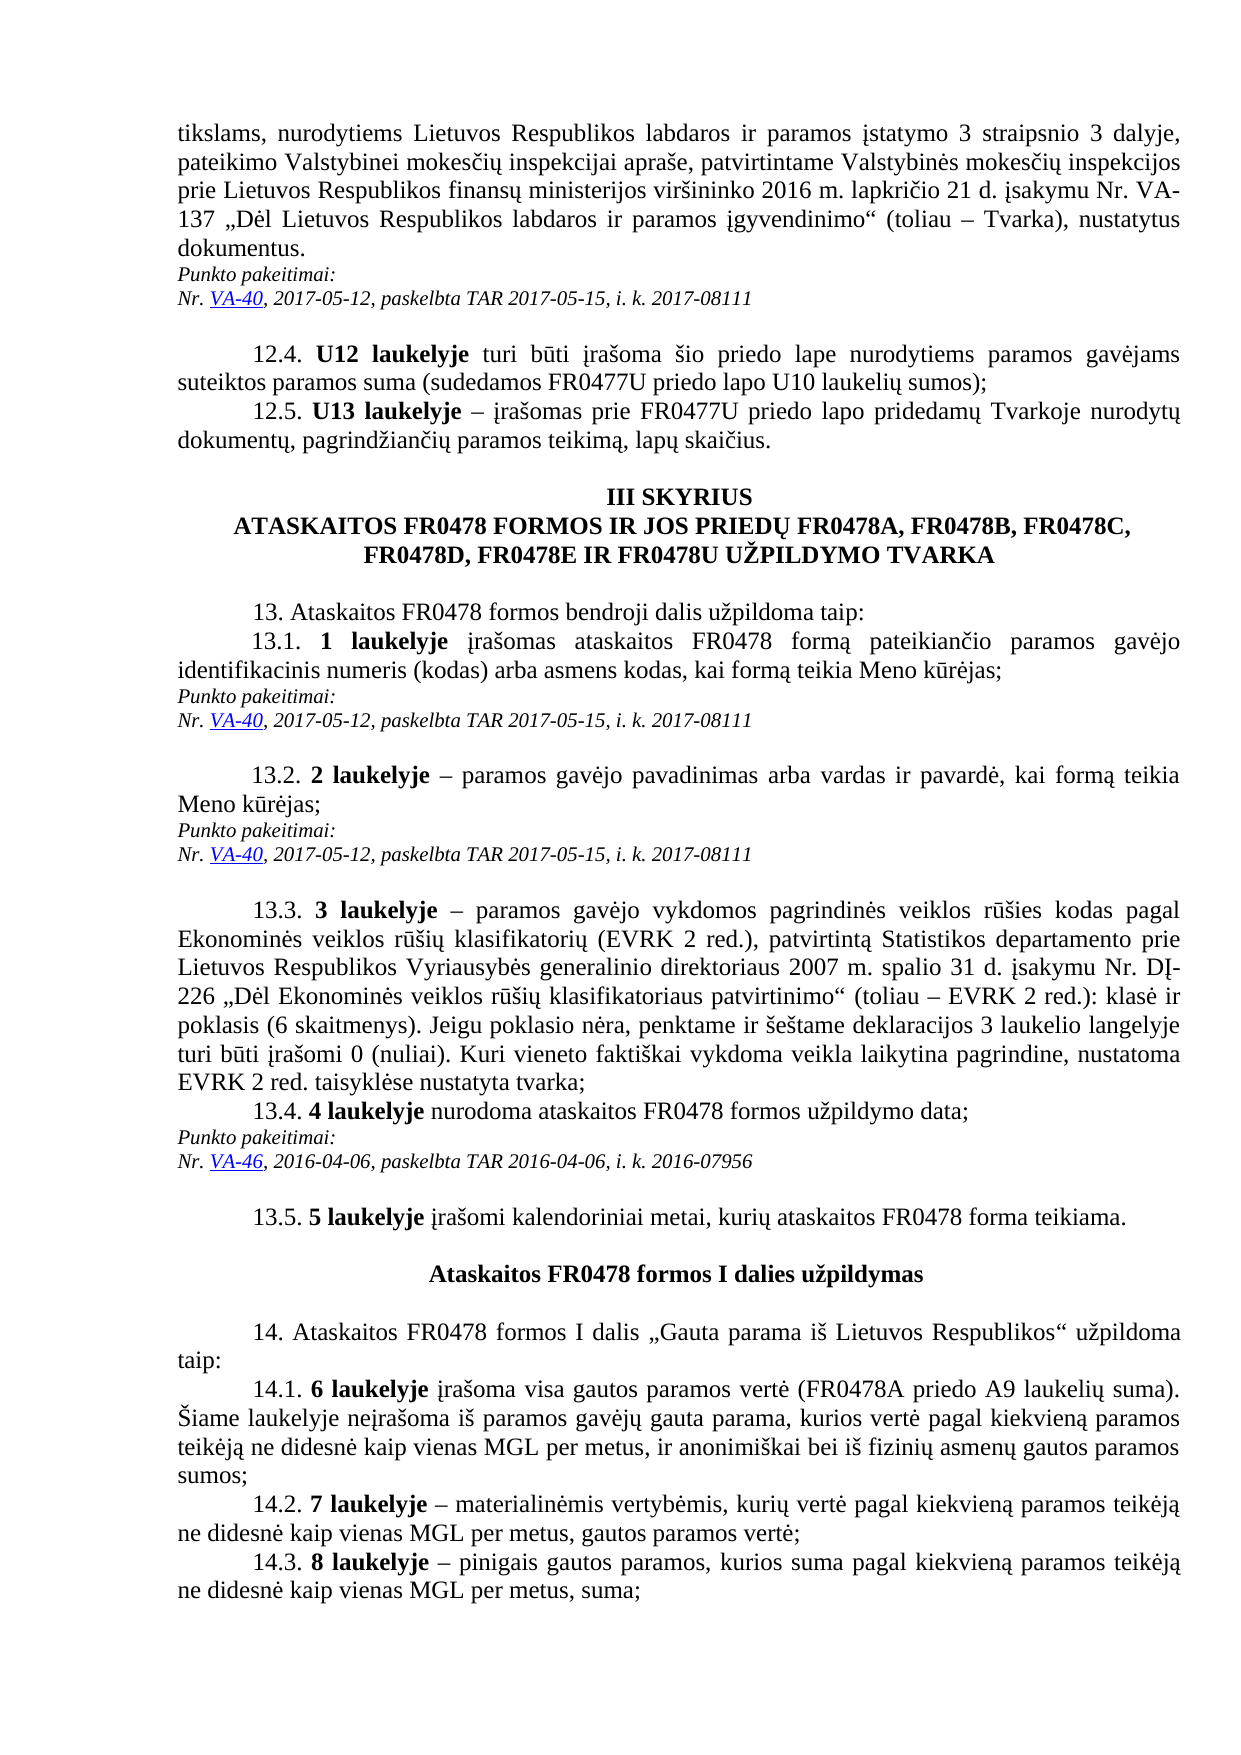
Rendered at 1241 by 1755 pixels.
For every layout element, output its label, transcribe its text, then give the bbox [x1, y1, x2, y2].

text 14.1. 6 laukelyje įrašoma visa gautos paramos vertė (FR0478A priedo A9 laukelių suma). Šiame laukelyje neįrašoma iš paramos gavėjų gauta parama, kurios vertė pagal kiekvieną paramos teikėją ne didesnė kaip vienas MGL per metus, ir anonimiškai bei iš fizinių asmenų gautos paramos sumos; [177, 1374, 1181, 1489]
text 13.5. 5 laukelyje įrašomi kalendoriniai metai, kurių ataskaitos FR0478 forma teikiama. [177, 1202, 1181, 1231]
text 13.1. 1 laukelyje įrašomas ataskaitos FR0478 formą pateikiančio paramos gavėjo identifikacinis numeris (kodas) arba asmens kodas, kai formą teikia Meno kūrėjas; [177, 626, 1181, 684]
text Nr. VA-40, 2017-05-12, paskelbta TAR 2017-05-15, i. k. 2017-08111 [177, 842, 1181, 866]
text Nr. VA-40, 2017-05-12, paskelbta TAR 2017-05-15, i. k. 2017-08111 [177, 286, 1181, 310]
text 13.4. 4 laukelyje nurodoma ataskaitos FR0478 formos užpildymo data; [177, 1096, 1152, 1125]
text Nr. VA-46, 2016-04-06, paskelbta TAR 2016-04-06, i. k. 2016-07956 [177, 1149, 1181, 1173]
text III SKYRIUS [177, 482, 1181, 511]
text Ataskaitos FR0478 formos I dalies užpildymas [177, 1259, 1181, 1288]
text 12.4. U12 laukelyje turi būti įrašoma šio priedo lape nurodytiems paramos gavėjams suteiktos paramos suma (sudedamos FR0477U priedo lapo U10 laukelių sumos); [177, 339, 1181, 396]
text Punkto pakeitimai: [177, 1125, 1181, 1149]
text 14.2. 7 laukelyje – materialinėmis vertybėmis, kurių vertė pagal kiekvieną paramos teikėją ne didesnė kaip vienas MGL per metus, gautos paramos vertė; [177, 1489, 1181, 1547]
text Punkto pakeitimai: [177, 818, 1181, 842]
text ATASKAITOS FR0478 FORMOS IR JOS PRIEDŲ FR0478A, FR0478B, FR0478C, FR0478D, FR0478E IR FR0478U UŽPILDYMO TVARKA [177, 511, 1181, 569]
text 13.3. 3 laukelyje – paramos gavėjo vykdomos pagrindinės veiklos rūšies kodas pagal Ekonominės veiklos rūšių klasifikatorių (EVRK 2 red.), patvirtintą Statistikos departamento prie Lietuvos Respublikos Vyriausybės generalinio direktoriaus 2007 m. spalio 31 d. įsakymu Nr. DĮ-226 „Dėl Ekonominės veiklos rūšių klasifikatoriaus patvirtinimo“ (toliau – EVRK 2 red.): klasė ir poklasis (6 skaitmenys). Jeigu poklasio nėra, penktame ir šeštame deklaracijos 3 laukelio langelyje turi būti įrašomi 0 (nuliai). Kuri vieneto faktiškai vykdoma veikla laikytina pagrindine, nustatoma EVRK 2 red. taisyklėse nustatyta tvarka; [177, 895, 1181, 1096]
text 14.3. 8 laukelyje – pinigais gautos paramos, kurios suma pagal kiekvieną paramos teikėją ne didesnė kaip vienas MGL per metus, suma; [177, 1547, 1181, 1604]
text 12.5. U13 laukelyje – įrašomas prie FR0477U priedo lapo pridedamų Tvarkoje nurodytų dokumentų, pagrindžiančių paramos teikimą, lapų skaičius. [177, 396, 1181, 454]
text Punkto pakeitimai: [177, 684, 1181, 708]
text 14. Ataskaitos FR0478 formos I dalis „Gauta parama iš Lietuvos Respublikos“ užpildoma taip: [177, 1317, 1181, 1374]
text Nr. VA-40, 2017-05-12, paskelbta TAR 2017-05-15, i. k. 2017-08111 [177, 708, 1181, 732]
text 13.2. 2 laukelyje – paramos gavėjo pavadinimas arba vardas ir pavardė, kai formą teikia Meno kūrėjas; [177, 761, 1181, 818]
text tikslams, nurodytiems Lietuvos Respublikos labdaros ir paramos įstatymo 3 straipsnio 3 dalyje, pateikimo Valstybinei mokesčių inspekcijai apraše, patvirtintame Valstybinės mokesčių inspekcijos prie Lietuvos Respublikos finansų ministerijos viršininko 2016 m. lapkričio 21 d. įsakymu Nr. VA-137 „Dėl Lietuvos Respublikos labdaros ir paramos įgyvendinimo“ (toliau – Tvarka), nustatytus dokumentus. [177, 118, 1181, 262]
text 13. Ataskaitos FR0478 formos bendroji dalis užpildoma taip: [177, 597, 1181, 626]
text Punkto pakeitimai: [177, 262, 1181, 286]
